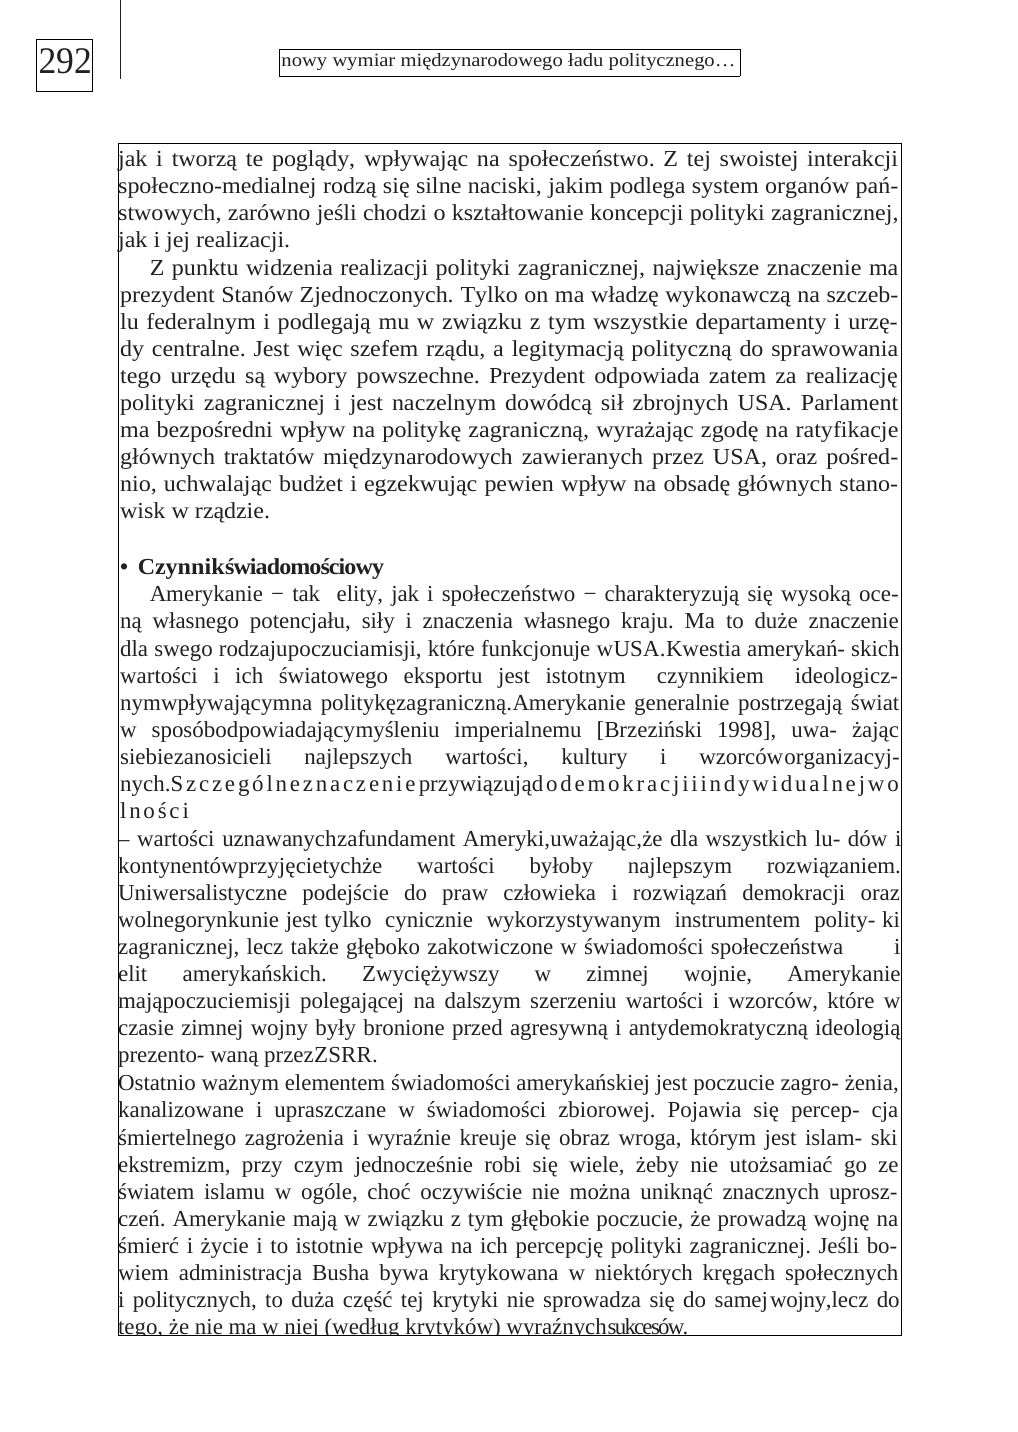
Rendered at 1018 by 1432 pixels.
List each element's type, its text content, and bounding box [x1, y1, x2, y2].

text – wartości uznawanychzafundament Ameryki,uważając,że dla wszystkich lu- dów i kontynentówprzyjęcietychże wartości byłoby najlepszym rozwiązaniem. Uniwersalistyczne podejście do praw człowieka i rozwiązań demokracji oraz wolnegorynkunie jest tylko cynicznie wykorzystywanym instrumentem polity- ki zagranicznej, lecz także głęboko zakotwiczone w świadomości społeczeństwa i elit amerykańskich. Zwyciężywszy w zimnej wojnie, Amerykanie mająpoczuciemisji polegającej na dalszym szerzeniu wartości i wzorców, które w czasie zimnej wojny były bronione przed agresywną i antydemokratyczną ideologią prezento- waną przezZSRR. [119, 825, 901, 1068]
text Ostatnio ważnym elementem świadomości amerykańskiej jest poczucie zagro- żenia, kanalizowane i upraszczane w świadomości zbiorowej. Pojawia się percep- cja śmiertelnego zagrożenia i wyraźnie kreuje się obraz wroga, którym jest islam- ski ekstremizm, przy czym jednocześnie robi się wiele, żeby nie utożsamiać go ze światem islamu w ogóle, choć oczywiście nie można uniknąć znacznych uprosz- czeń. Amerykanie mają w związku z tym głębokie poczucie, że prowadzą wojnę na śmierć i życie i to istotnie wpływa na ich percepcję polityki zagranicznej. Jeśli bo- wiem administracja Busha bywa krytykowana w niektórych kręgach społecznych i politycznych, to duża część tej krytyki nie sprowadza się do samejwojny,lecz do tego, że nie ma w niej (według krytyków) wyraźnychsukcesów. [119, 1069, 899, 1335]
text nowy wymiar międzynarodowego ładu politycznego… [281, 50, 740, 71]
text jak i tworzą te poglądy, wpływając na społeczeństwo. Z tej swoistej interakcji społeczno-medialnej rodzą się silne naciski, jakim podlega system organów pań- stwowych, zarówno jeśli chodzi o kształtowanie koncepcji polityki zagranicznej, jak i jej realizacji. [119, 145, 899, 252]
text Amerykanie − tak elity, jak i społeczeństwo − charakteryzują się wysoką oce- ną własnego potencjału, siły i znaczenia własnego kraju. Ma to duże znaczenie dla swego rodzajupoczuciamisji, które funkcjonuje wUSA.Kwestia amerykań- skich wartości i ich światowego eksportu jest istotnym czynnikiem ideologicz- nymwpływającymna politykęzagraniczną.Amerykanie generalnie postrzegają świat w sposóbodpowiadającymyśleniu imperialnemu [Brzeziński 1998], uwa- żając siebiezanosicieli najlepszych wartości, kultury i wzorcóworganizacyj-nych.Szczególneznaczenieprzywiązujądodemokracjiiindywidualnejwolności [120, 580, 900, 823]
text Z punktu widzenia realizacji polityki zagranicznej, największe znaczenie ma prezydent Stanów Zjednoczonych. Tylko on ma władzę wykonawczą na szczeb- lu federalnym i podlegają mu w związku z tym wszystkie departamenty i urzę- dy centralne. Jest więc szefem rządu, a legitymacją polityczną do sprawowania tego urzędu są wybory powszechne. Prezydent odpowiada zatem za realizację polityki zagranicznej i jest naczelnym dowódcą sił zbrojnych USA. Parlament ma bezpośredni wpływ na politykę zagraniczną, wyrażając zgodę na ratyfikacje głównych traktatów międzynarodowych zawieranych przez USA, oraz pośred- nio, uchwalając budżet i egzekwując pewien wpływ na obsadę głównych stano- wisk w rządzie. [120, 254, 900, 524]
text 292 [38, 40, 92, 82]
list Czynnikświadomościowy [120, 553, 901, 579]
